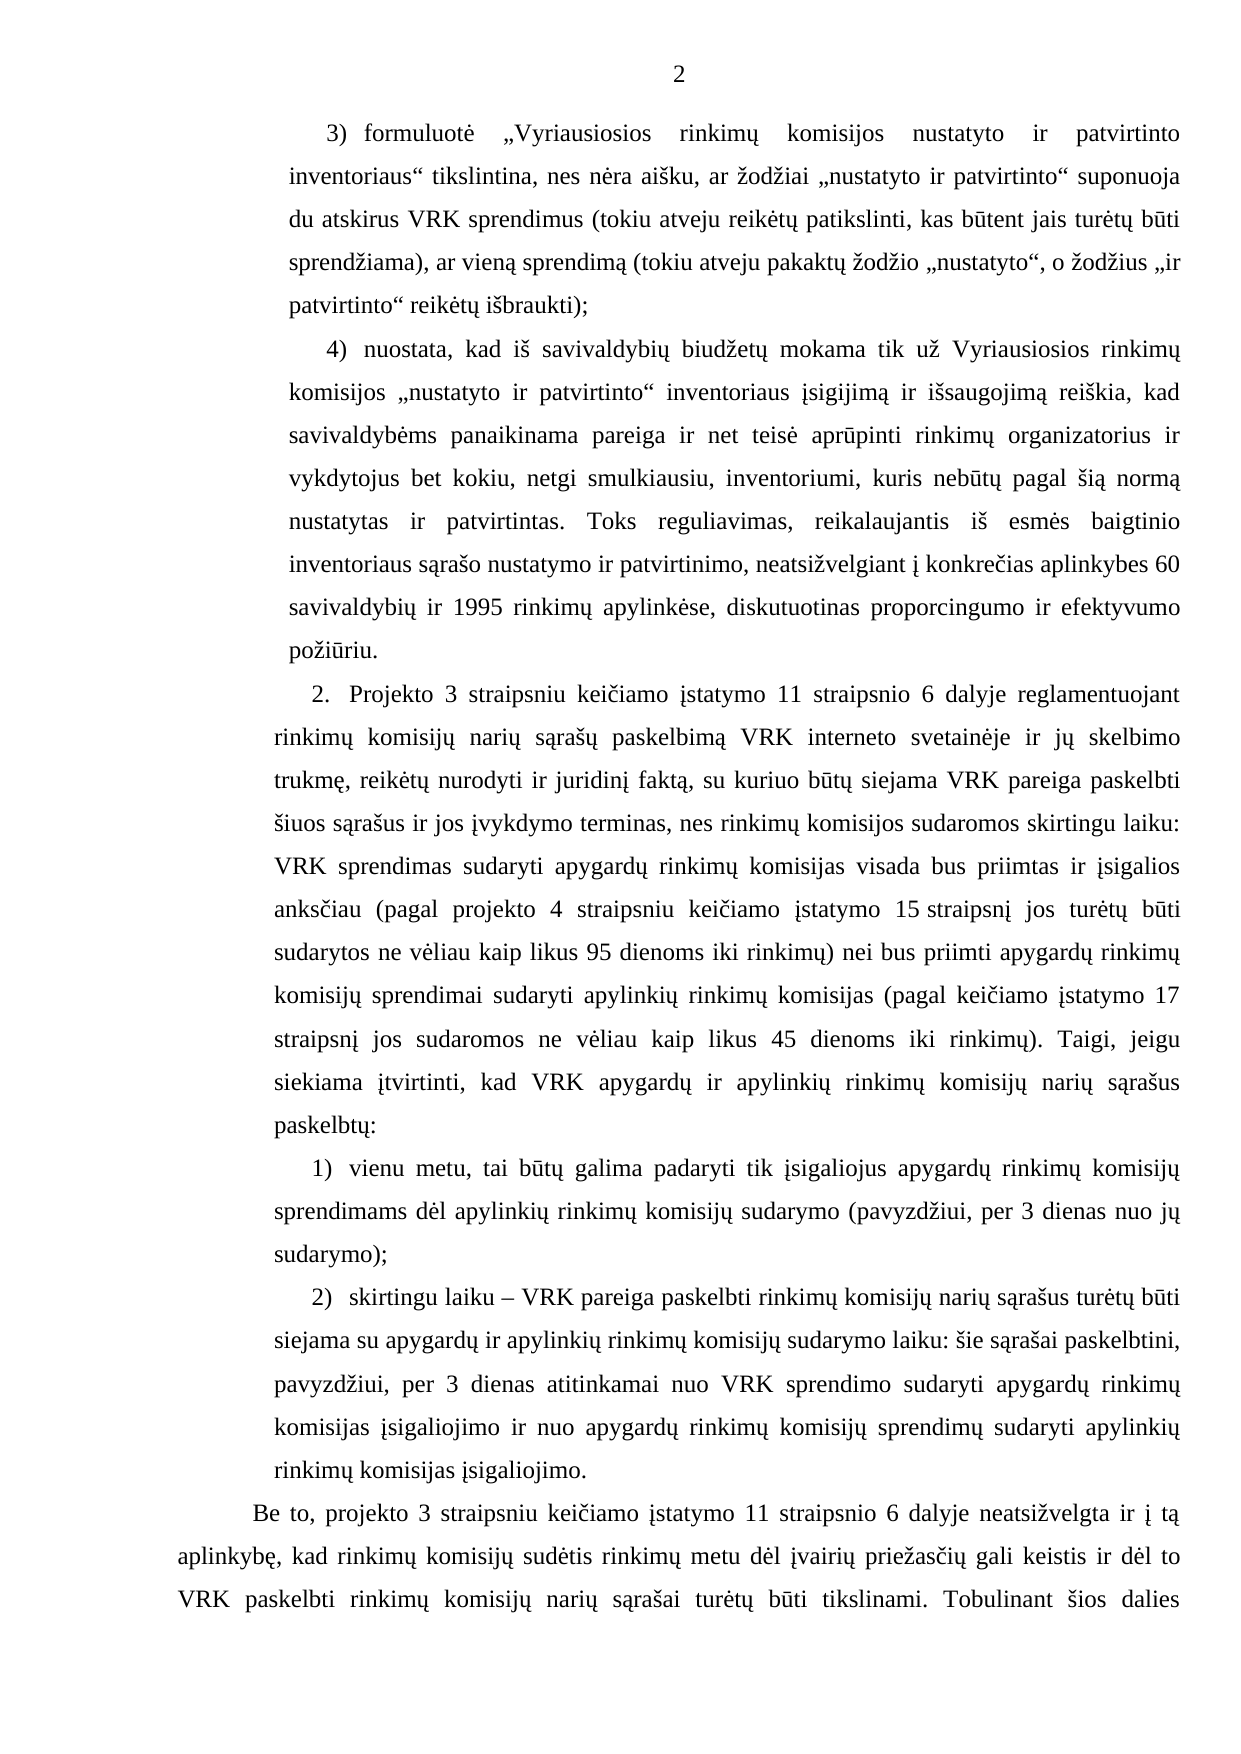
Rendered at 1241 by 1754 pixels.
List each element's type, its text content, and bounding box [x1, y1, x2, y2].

list Projekto 3 straipsniu keičiamo įstatymo 11 straipsnio 6 dalyje reglamentuojant rinkimų komisijų narių sąrašų paskelbimą VRK interneto svetainėje ir jų skelbimo trukmę, reikėtų nurodyti ir juridinį faktą, su kuriuo būtų siejama VRK pareiga paskelbti šiuos sąrašus ir jos įvykdymo terminas, nes rinkimų komisijos sudaromos skirtingu laiku: VRK sprendimas sudaryti apygardų rinkimų komisijas visada bus priimtas ir įsigalios anksčiau (pagal projekto 4 straipsniu keičiamo įstatymo 15 straipsnį jos turėtų būti sudarytos ne vėliau kaip likus 95 dienoms iki rinkimų) nei bus priimti apygardų rinkimų komisijų sprendimai sudaryti apylinkių rinkimų komisijas (pagal keičiamo įstatymo 17 straipsnį jos sudaromos ne vėliau kaip likus 45 dienoms iki rinkimų). Taigi, jeigu siekiama įtvirtinti, kad VRK apygardų ir apylinkių rinkimų komisijų narių sąrašus paskelbtų: [236, 679, 1181, 1139]
list skirtingu laiku – VRK pareiga paskelbti rinkimų komisijų narių sąrašus turėtų būti siejama su apygardų ir apylinkių rinkimų komisijų sudarymo laiku: šie sąrašai paskelbtini, pavyzdžiui, per 3 dienas atitinkamai nuo VRK sprendimo sudaryti apygardų rinkimų komisijas įsigaliojimo ir nuo apygardų rinkimų komisijų sprendimų sudaryti apylinkių rinkimų komisijas įsigaliojimo. [236, 1282, 1181, 1484]
text Be to, projekto 3 straipsniu keičiamo įstatymo 11 straipsnio 6 dalyje neatsižvelgta ir į tą aplinkybę, kad rinkimų komisijų sudėtis rinkimų metu dėl įvairių priežasčių gali keistis ir dėl to VRK paskelbti rinkimų komisijų narių sąrašai turėtų būti tikslinami. Tobulinant šios dalies [177, 1498, 1181, 1613]
list nuostata, kad iš savivaldybių biudžetų mokama tik už Vyriausiosios rinkimų komisijos „nustatyto ir patvirtinto“ inventoriaus įsigijimą ir išsaugojimą reiškia, kad savivaldybėms panaikinama pareiga ir net teisė aprūpinti rinkimų organizatorius ir vykdytojus bet kokiu, netgi smulkiausiu, inventoriumi, kuris nebūtų pagal šią normą nustatytas ir patvirtintas. Toks reguliavimas, reikalaujantis iš esmės baigtinio inventoriaus sąrašo nustatymo ir patvirtinimo, neatsižvelgiant į konkrečias aplinkybes 60 savivaldybių ir 1995 rinkimų apylinkėse, diskutuotinas proporcingumo ir efektyvumo požiūriu. [251, 334, 1181, 664]
list vienu metu, tai būtų galima padaryti tik įsigaliojus apygardų rinkimų komisijų sprendimams dėl apylinkių rinkimų komisijų sudarymo (pavyzdžiui, per 3 dienas nuo jų sudarymo); [236, 1153, 1181, 1268]
list formuluotė „Vyriausiosios rinkimų komisijos nustatyto ir patvirtinto inventoriaus“ tikslintina, nes nėra aišku, ar žodžiai „nustatyto ir patvirtinto“ suponuoja du atskirus VRK sprendimus (tokiu atveju reikėtų patikslinti, kas būtent jais turėtų būti sprendžiama), ar vieną sprendimą (tokiu atveju pakaktų žodžio „nustatyto“, o žodžius „ir patvirtinto“ reikėtų išbraukti); [251, 118, 1181, 319]
